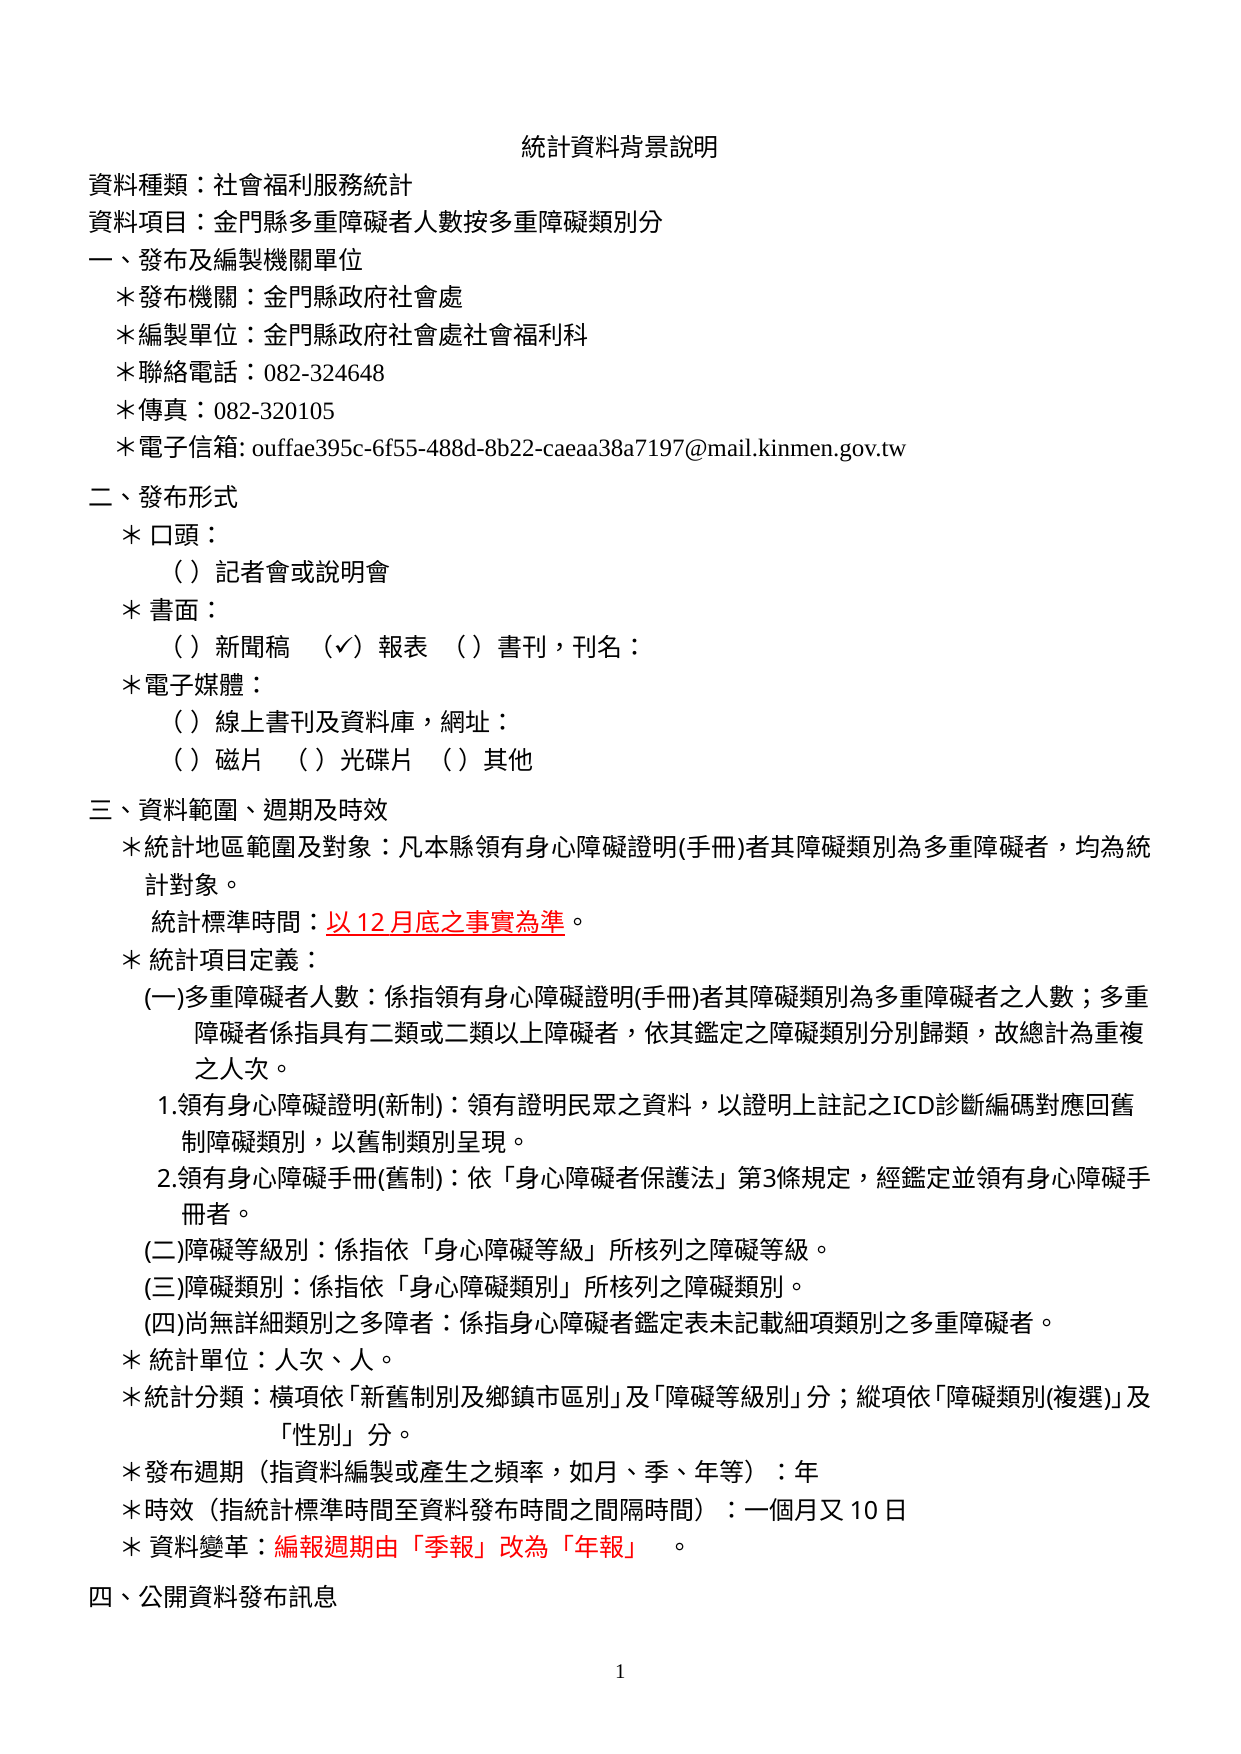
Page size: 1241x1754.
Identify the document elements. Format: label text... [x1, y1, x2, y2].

text ＊統計分類：橫項依「新舊制別及鄉鎮市區別」及「障礙等級別」分；縱項依「障礙類別(複選)」及「性別」分。 [119, 1377, 1152, 1452]
text (二)障礙等級別：係指依「身心障礙等級」所核列之障礙等級。 [119, 1231, 1152, 1267]
list 統計項目定義： [119, 939, 1152, 977]
text ＊傳真：082-320105 [114, 389, 1152, 427]
text ＊編製單位：金門縣政府社會處社會福利科 [114, 314, 1152, 352]
list 資料變革：編報週期由「季報」改為「年報」。 [119, 1527, 1152, 1564]
text 三、資料範圍、週期及時效 [89, 789, 1152, 827]
text （ ）新聞稿 （）報表 （ ）書刊，刊名： [159, 627, 1186, 664]
text 統計標準時間：以12月底之事實為準。 [151, 902, 1152, 939]
text (一)多重障礙者人數：係指領有身心障礙證明(手冊)者其障礙類別為多重障礙者之人數；多重障礙者係指具有二類或二類以上障礙者，依其鑑定之障礙類別分別歸類，故總計為重複之人次。 [144, 977, 1152, 1086]
text 一、發布及編製機關單位 [89, 239, 1152, 277]
text （ ）記者會或說明會 [159, 552, 1186, 589]
text ＊時效（指統計標準時間至資料發布時間之間隔時間）：一個月又10日 [119, 1489, 1152, 1527]
text 統計資料背景說明 [89, 127, 1152, 164]
text （ ）線上書刊及資料庫，網址： [159, 702, 1186, 739]
text 二、發布形式 [89, 477, 1152, 514]
text 1.領有身心障礙證明(新制)：領有證明民眾之資料，以證明上註記之ICD診斷編碼對應回舊制障礙類別，以舊制類別呈現。 [157, 1086, 1152, 1158]
text 資料項目：金門縣多重障礙者人數按多重障礙類別分 [89, 202, 1152, 239]
text （ ）磁片 （ ）光碟片 （ ）其他 [159, 739, 1186, 777]
text 資料種類：社會福利服務統計 [89, 164, 1152, 202]
text ＊電子信箱: ouffae395c-6f55-488d-8b22-caeaa38a7197@mail.kinmen.gov.tw [114, 427, 1152, 464]
text ＊發布週期（指資料編製或產生之頻率，如月、季、年等）：年 [119, 1452, 1152, 1489]
list 書面： [119, 589, 1152, 627]
list 口頭： [119, 514, 1152, 552]
text 2.領有身心障礙手冊(舊制)：依「身心障礙者保護法」第3條規定，經鑑定並領有身心障礙手冊者。 [157, 1158, 1152, 1231]
text ＊統計地區範圍及對象：凡本縣領有身心障礙證明(手冊)者其障礙類別為多重障礙者，均為統計對象。 [119, 827, 1152, 902]
list 統計單位：人次、人。 [119, 1339, 1152, 1377]
text ＊聯絡電話：082-324648 [114, 352, 1152, 389]
text ＊電子媒體： [119, 664, 1152, 702]
text (三)障礙類別：係指依「身心障礙類別」所核列之障礙類別。 [119, 1267, 1152, 1303]
text ＊發布機關：金門縣政府社會處 [114, 277, 1152, 314]
text 四、公開資料發布訊息 [89, 1577, 1152, 1614]
text (四)尚無詳細類別之多障者：係指身心障礙者鑑定表未記載細項類別之多重障礙者。 [119, 1303, 1152, 1339]
